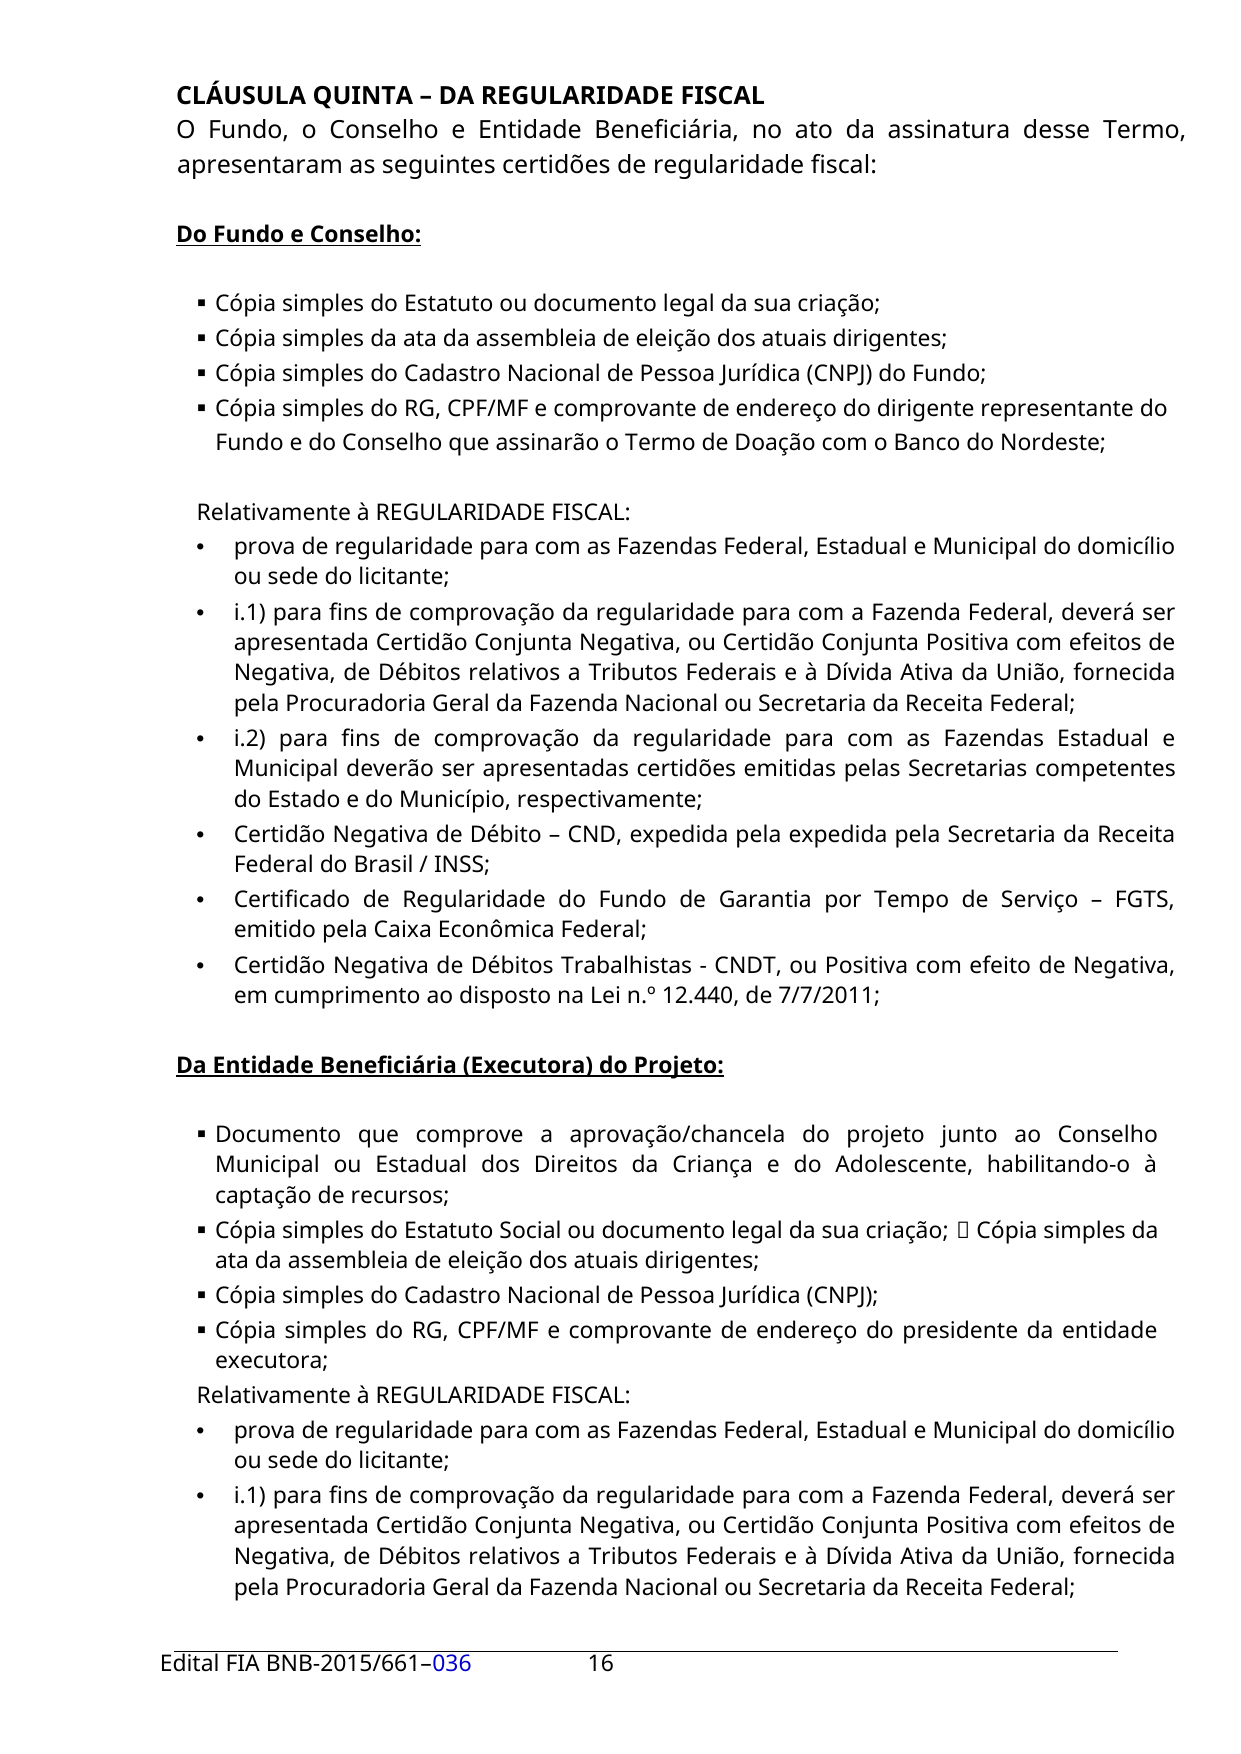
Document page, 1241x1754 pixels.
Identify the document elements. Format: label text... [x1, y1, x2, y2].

list Certificado de Regularidade do Fundo de Garantia por Tempo de Serviço – FGTS, emitido pela Caixa Econômica Federal; [196, 883, 1177, 944]
text Da Entidade Beneficiária (Executora) do Projeto: [176, 1049, 1190, 1080]
list Cópia simples do RG, CPF/MF e comprovante de endereço do presidente da entidade executora; [196, 1314, 1159, 1375]
list i.2) para fins de comprovação da regularidade para com as Fazendas Estadual e Municipal deverão ser apresentadas certidões emitidas pelas Secretarias competentes do Estado e do Município, respectivamente; [196, 722, 1177, 814]
text Relativamente à REGULARIDADE FISCAL: [196, 1379, 1190, 1410]
list prova de regularidade para com as Fazendas Federal, Estadual e Municipal do domicílio ou sede do licitante; [196, 530, 1177, 591]
list Documento que comprove a aprovação/chancela do projeto junto ao Conselho Municipal ou Estadual dos Direitos da Criança e do Adolescente, habilitando-o à captação de recursos; [196, 1118, 1159, 1210]
list i.1) para fins de comprovação da regularidade para com a Fazenda Federal, deverá ser apresentada Certidão Conjunta Negativa, ou Certidão Conjunta Positiva com efeitos de Negativa, de Débitos relativos a Tributos Federais e à Dívida Ativa da União, fornecida pela Procuradoria Geral da Fazenda Nacional ou Secretaria da Receita Federal; [196, 1479, 1177, 1602]
text Fundo e do Conselho que assinarão o Termo de Doação com o Banco do Nordeste; [215, 426, 1190, 457]
list i.1) para fins de comprovação da regularidade para com a Fazenda Federal, deverá ser apresentada Certidão Conjunta Negativa, ou Certidão Conjunta Positiva com efeitos de Negativa, de Débitos relativos a Tributos Federais e à Dívida Ativa da União, fornecida pela Procuradoria Geral da Fazenda Nacional ou Secretaria da Receita Federal; [196, 596, 1177, 718]
list Cópia simples do Cadastro Nacional de Pessoa Jurídica (CNPJ) do Fundo; [196, 357, 1190, 387]
list Cópia simples do Estatuto Social ou documento legal da sua criação;  Cópia simples da ata da assembleia de eleição dos atuais dirigentes; [196, 1214, 1159, 1275]
list Cópia simples da ata da assembleia de eleição dos atuais dirigentes; [196, 322, 1190, 353]
subtitle CLÁUSULA QUINTA – DA REGULARIDADE FISCAL [176, 78, 1190, 112]
text Do Fundo e Conselho: [176, 218, 1190, 250]
text Relativamente à REGULARIDADE FISCAL: [196, 496, 1190, 526]
list Certidão Negativa de Débito – CND, expedida pela expedida pela Secretaria da Receita Federal do Brasil / INSS; [196, 818, 1177, 879]
list Cópia simples do Cadastro Nacional de Pessoa Jurídica (CNPJ); [196, 1279, 1159, 1310]
text O Fundo, o Conselho e Entidade Beneficiária, no ato da assinatura desse Termo, apresentaram as seguintes certidões de regularidade fiscal: [176, 112, 1188, 180]
list prova de regularidade para com as Fazendas Federal, Estadual e Municipal do domicílio ou sede do licitante; [196, 1414, 1177, 1475]
list Certidão Negativa de Débitos Trabalhistas - CNDT, ou Positiva com efeito de Negativa, em cumprimento ao disposto na Lei n.º 12.440, de 7/7/2011; [196, 949, 1177, 1010]
list Cópia simples do Estatuto ou documento legal da sua criação; [196, 287, 1190, 318]
list Cópia simples do RG, CPF/MF e comprovante de endereço do dirigente representante do [196, 391, 1190, 422]
